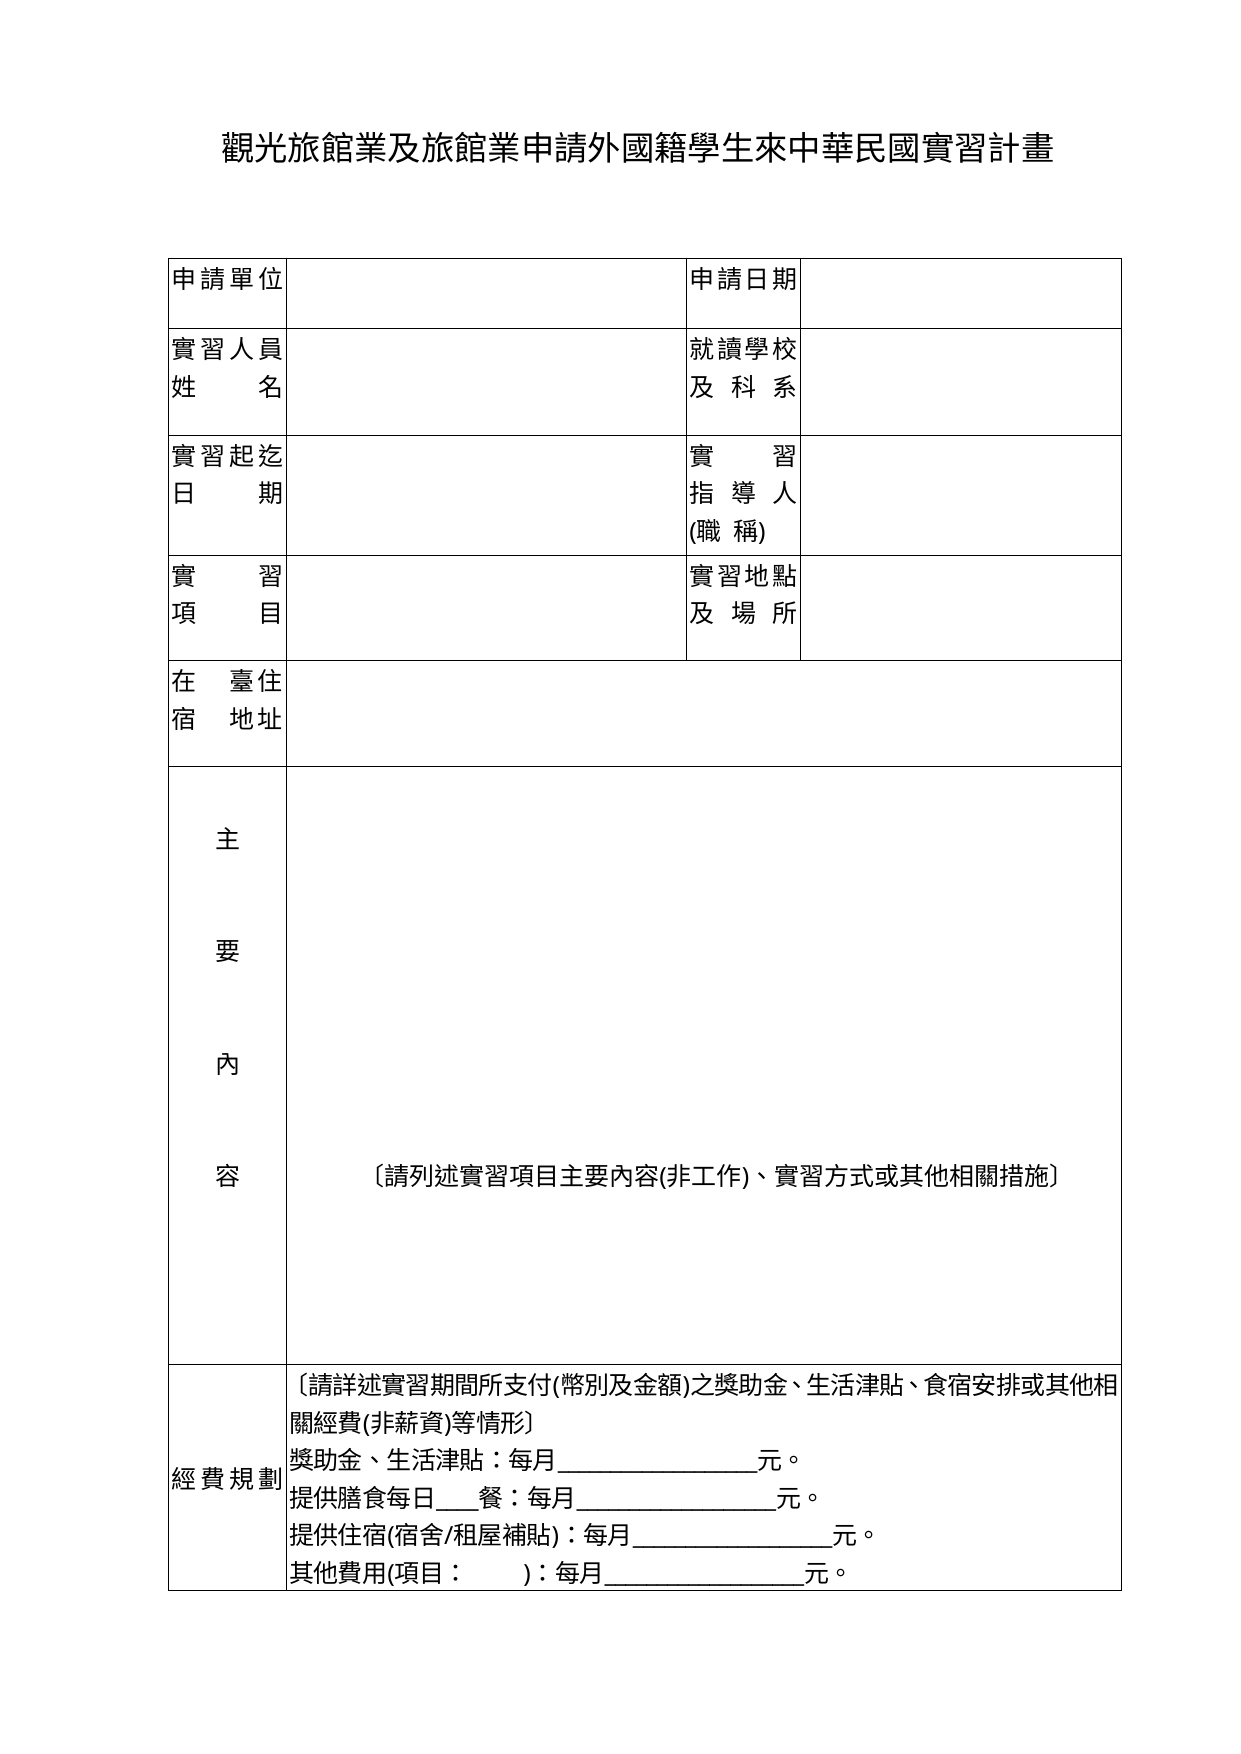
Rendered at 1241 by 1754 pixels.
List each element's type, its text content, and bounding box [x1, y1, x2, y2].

table_cell 實習地點及場所 [687, 556, 800, 660]
table_cell 實習 指導人 (職 稱) [687, 436, 800, 555]
table_cell [287, 661, 1121, 766]
table_cell 經費規劃 [169, 1365, 286, 1590]
text 觀光旅館業及旅館業申請外國籍學生來中華民國實習計畫 [150, 108, 1125, 183]
table_header 申請日期 [687, 259, 800, 328]
table_cell 主 要 內 容 [169, 767, 286, 1364]
table_cell 〔請列述實習項目主要內容(非工作)、實習方式或其他相關措施〕 [287, 767, 1121, 1364]
table_cell [801, 556, 1121, 660]
table_cell [287, 556, 686, 660]
table_cell 在 臺住宿 地址 [169, 661, 286, 766]
table_cell [287, 436, 686, 555]
table_cell 實習 項目 [169, 556, 286, 660]
table_cell [801, 436, 1121, 555]
table_cell 〔請詳述實習期間所支付(幣別及金額)之獎助金、生活津貼、食宿安排或其他相關經費(非薪資)等情形〕 獎助金、生活津貼：每月___________________元。 提供膳食每日____餐：每月___________________元。 提供住宿(宿舍/租屋補貼)：每月___________________元。 其他費用(項目： )：每月___________________元。 [287, 1365, 1121, 1590]
table_header 申請單位 [169, 259, 286, 328]
table_header [801, 259, 1121, 328]
table_cell 實習人員 姓名 [169, 329, 286, 435]
table_cell 就讀學校及科系 [687, 329, 800, 435]
table_cell [801, 329, 1121, 435]
table_header [287, 259, 686, 328]
table_cell 實習起迄日期 [169, 436, 286, 555]
table_cell [287, 329, 686, 435]
